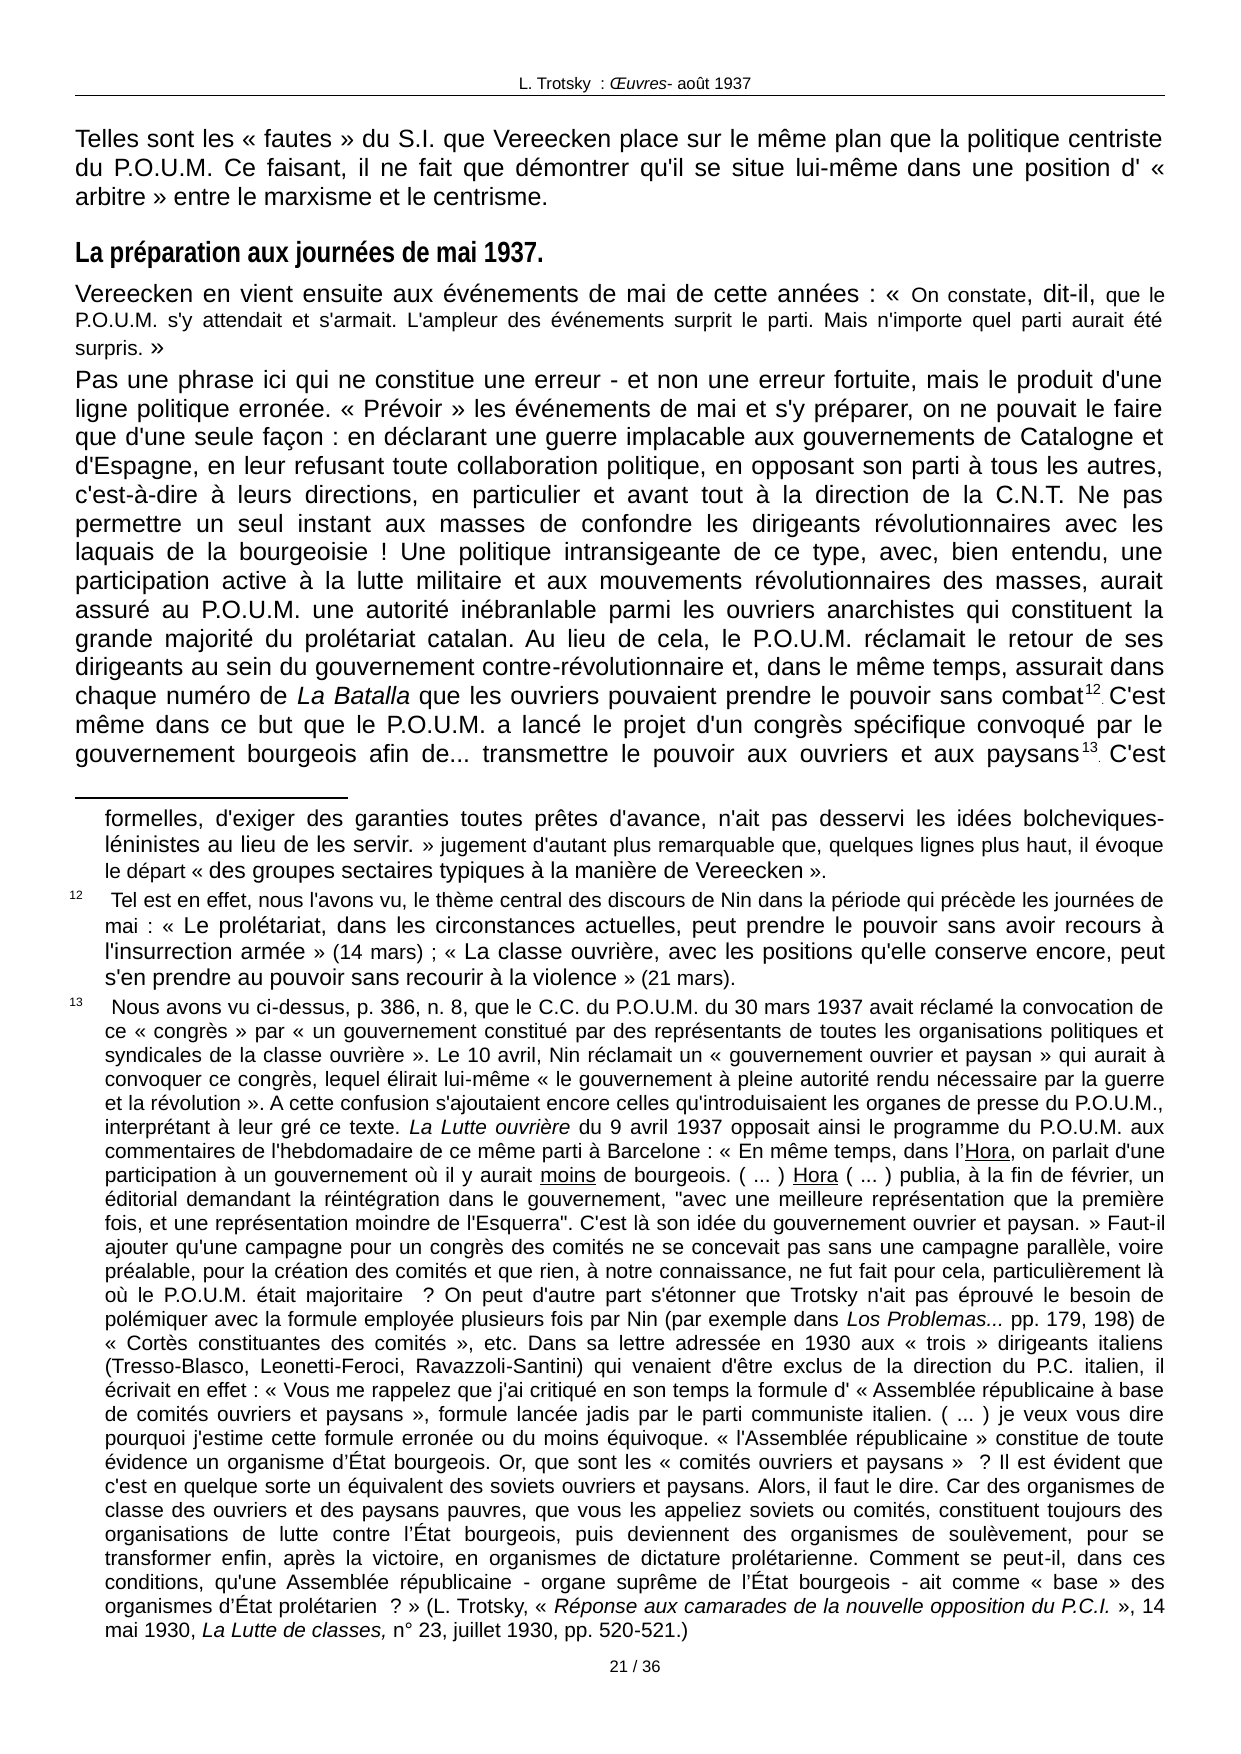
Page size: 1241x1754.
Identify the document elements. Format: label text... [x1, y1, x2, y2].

text Telles sont les « fautes » du S.I. que Vereecken place sur le même plan que la politique centriste du P.O.U.M. Ce faisant, il ne fait que démontrer qu'il se situe lui-même dans une position d' « arbitre » entre le marxisme et le centrisme. [75, 124, 1165, 210]
text Nous avons vu ci‑dessus, p. 386, n. 8, que le C.C. du P.O.U.M. du 30 mars 1937 avait réclamé la convocation de ce « congrès » par « un gouvernement constitué par des représentants de toutes les organisations politiques et syndicales de la classe ouvrière ». Le 10 avril, Nin réclamait un « gouvernement ouvrier et paysan » qui aurait à convoquer ce congrès, lequel élirait lui‑même « le gouvernement à pleine autorité rendu nécessaire par la guerre et la révolution ». A cette confusion s'ajoutaient encore celles qu'introduisaient les organes de presse du P.O.U.M., interprétant à leur gré ce texte. La Lutte ouvrière du 9 avril 1937 opposait ainsi le programme du P.O.U.M. aux commentaires de l'hebdomadaire de ce même parti à Barcelone : « En même temps, dans l’Hora, on parlait d'une participation à un gouvernement où il y aurait moins de bourgeois. ( ... ) Hora ( ... ) publia, à la fin de février, un éditorial demandant la réintégration dans le gouvernement, "avec une meilleure représentation que la première fois, et une représentation moindre de l'Esquerra". C'est là son idée du gouvernement ouvrier et paysan. » Faut‑il ajouter qu'une campagne pour un congrès des comités ne se concevait pas sans une campagne parallèle, voire préalable, pour la création des comités et que rien, à notre connaissance, ne fut fait pour cela, particulièrement là où le P.O.U.M. était majoritaire ? On peut d'autre part s'étonner que Trotsky n'ait pas éprouvé le besoin de polémiquer avec la formule employée plusieurs fois par Nin (par exemple dans Los Problemas... pp. 179, 198) de « Cortès constituantes des comités », etc. Dans sa lettre adressée en 1930 aux « trois » dirigeants italiens (Tresso‑Blasco, Leonetti‑Feroci, Ravazzoli­-Santini) qui venaient d'être exclus de la direction du P.C. italien, il écrivait en effet : « Vous me rappelez que j'ai critiqué en son temps la formule d' « Assemblée républicaine à base de comités ouvriers et paysans », formule lancée jadis par le parti communiste italien. ( ... ) je veux vous dire pourquoi j'estime cette formule erronée ou du moins équivoque. « l'Assemblée républicaine » constitue de toute évidence un organisme d’État bourgeois. Or, que sont les « comités ouvriers et paysans » ? Il est évident que c'est en quelque sorte un équivalent des soviets ouvriers et paysans. Alors, il faut le dire. Car des organismes de classe des ouvriers et des paysans pauvres, que vous les appeliez soviets ou comités, constituent toujours des organisations de lutte contre l’État bourgeois, puis deviennent des organismes de soulèvement, pour se transformer enfin, après la victoire, en organismes de dictature prolétarienne. Comment se peut‑il, dans ces conditions, qu'une Assemblée républicaine ‑ organe suprême de l’État bourgeois ‑ ait comme « base » des organismes d’État prolétarien ? » (L. Trotsky, « Réponse aux camarades de la nouvelle opposition du P.C.I. », 14 mai 1930, La Lutte de classes, n° 23, juillet 1930, pp. 520‑521.) [69, 995, 1165, 1642]
text Vereecken en vient ensuite aux événements de mai de cette années : « On constate, dit-il, que le P.O.U.M. s'y attendait et s'armait. L'ampleur des événements surprit le parti. Mais n'importe quel parti aurait été surpris. » [75, 279, 1165, 361]
subtitle La préparation aux journées de mai 1937. [75, 235, 1165, 269]
text Tel est en effet, nous l'avons vu, le thème central des discours de Nin dans la période qui précède les journées de mai : « Le prolétariat, dans les circonstances actuelles, peut prendre le pouvoir sans avoir recours à l'insurrection armée » (14 mars) ; « La classe ouvrière, avec les positions qu'elle conserve encore, peut s'en prendre au pouvoir sans recourir à la violence » (21 mars). [69, 888, 1165, 991]
text Pas une phrase ici qui ne constitue une erreur - et non une erreur fortuite, mais le produit d'une ligne politique erronée. « Prévoir » les événements de mai et s'y préparer, on ne pouvait le faire que d'une seule façon : en déclarant une guerre implacable aux gouvernements de Catalogne et d'Espagne, en leur refusant toute collaboration politique, en opposant son parti à tous les autres, c'est-à-dire à leurs directions, en particulier et avant tout à la direction de la C.N.T. Ne pas permettre un seul instant aux masses de confondre les dirigeants révolutionnaires avec les laquais de la bourgeoisie ! Une politique intransigeante de ce type, avec, bien entendu, une participation active à la lutte militaire et aux mouvements révolutionnaires des masses, aurait assuré au P.O.U.M. une autorité inébranlable parmi les ouvriers anarchistes qui constituent la grande majorité du prolétariat catalan. Au lieu de cela, le P.O.U.M. réclamait le retour de ses dirigeants au sein du gouvernement contre‑révolutionnaire et, dans le même temps, assurait dans chaque numéro de La Batalla que les ouvriers pouvaient prendre le pouvoir sans combat. C'est même dans ce but que le P.O.U.M. a lancé le projet d'un congrès spécifique convoqué par le gouvernement bourgeois afin de... transmettre le pouvoir aux ouvriers et aux paysans. C'est précisément la raison pour laquelle le P.O.U.M. a été surpris et pour quoi les événements de mai n'ont constitué pour lui qu'une nouvelle étape sur le chemin de la catastrophe. « Mais, s'écrie Vereecken, n'importe quel parti aurait été surpris ! » Cette phrase invraisemblable démontre une fois encore que Vereecken ignore la différence entre un parti centriste et un parti marxiste. On peut certes admettre qu'une insurrection jaillie véritablement des masses dépasse, dans une plus ou moins grande mesure, n'importe quel parti révolutionnaire. Mais toute la différence réside précisément dans cette mesure. Là aussi la quantité se change en qualité. Un parti centriste est emporté par les événements et s'y noie, tandis qu'un parti révolutionnaire, à la fin des fins, les domine et assure la victoire. [75, 365, 1165, 767]
text formelles, d'exiger des garanties toutes prêtes d'avance, n'ait pas desservi les idées bolcheviques-léninistes au lieu de les servir. » jugement d'autant plus remarquable que, quelques lignes plus haut, il évoque le départ « des groupes sectaires typiques à la manière de Vereecken ». [69, 804, 1165, 883]
